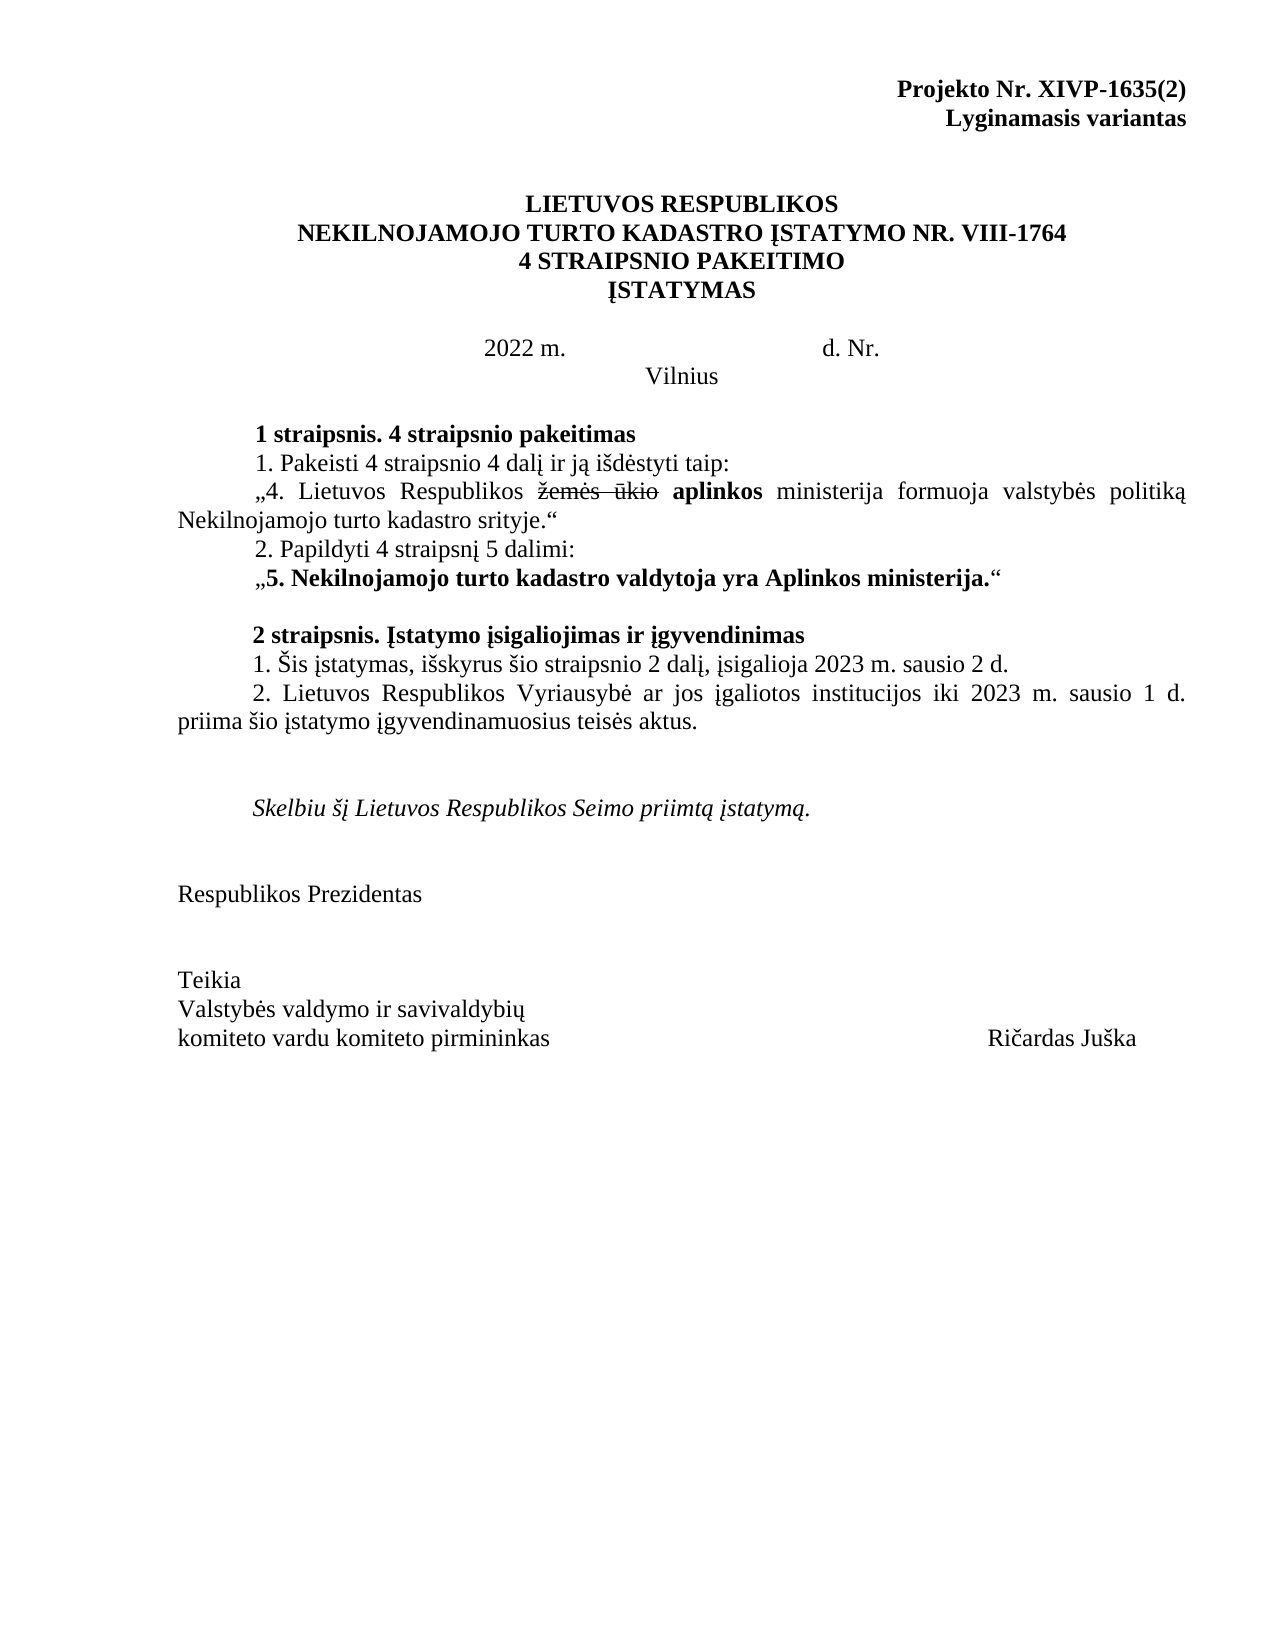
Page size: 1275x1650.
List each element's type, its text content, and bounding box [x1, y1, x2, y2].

text Respublikos Prezidentas [177, 879, 1186, 908]
text „5. Nekilnojamojo turto kadastro valdytoja yra Aplinkos ministerija.“ [177, 563, 1186, 591]
text Valstybės valdymo ir savivaldybių [177, 994, 1186, 1023]
text 2 straipsnis. Įstatymo įsigaliojimas ir įgyvendinimas [177, 620, 1186, 649]
text 2. Papildyti 4 straipsnį 5 dalimi: [177, 534, 1186, 563]
text NEKILNOJAMOJO TURTO KADASTRO įstatymo Nr. VIII-1764 [177, 218, 1186, 246]
text 1 straipsnis. 4 straipsnio pakeitimas [177, 419, 1186, 448]
text 2022 m. d. Nr. [177, 333, 1186, 361]
text Lyginamasis variantas [177, 103, 1186, 131]
text LIETUVOS RESPUBLIKOS [177, 189, 1186, 218]
text ĮSTATYMAS [177, 275, 1186, 304]
text Teikia [177, 965, 1186, 994]
text 4 STRAIPSNIO pakeitimo [177, 246, 1186, 275]
text 2. Lietuvos Respublikos Vyriausybė ar jos įgaliotos institucijos iki 2023 m. sausio 1 d. priima šio įstatymo įgyvendinamuosius teisės aktus. [177, 678, 1186, 735]
text „4. Lietuvos Respublikos žemės ūkio aplinkos ministerija formuoja valstybės politiką Nekilnojamojo turto kadastro srityje.“ [177, 476, 1186, 534]
text Projekto Nr. XIVP-1635(2) [177, 74, 1186, 103]
text 1. Šis įstatymas, išskyrus šio straipsnio 2 dalį, įsigalioja 2023 m. sausio 2 d. [177, 649, 1186, 678]
text 1. Pakeisti 4 straipsnio 4 dalį ir ją išdėstyti taip: [177, 448, 1186, 476]
text komiteto vardu komiteto pirmininkas Ričardas Juška [177, 1023, 1186, 1051]
text Vilnius [177, 361, 1186, 390]
subtitle Skelbiu šį Lietuvos Respublikos Seimo priimtą įstatymą. [177, 793, 1186, 821]
